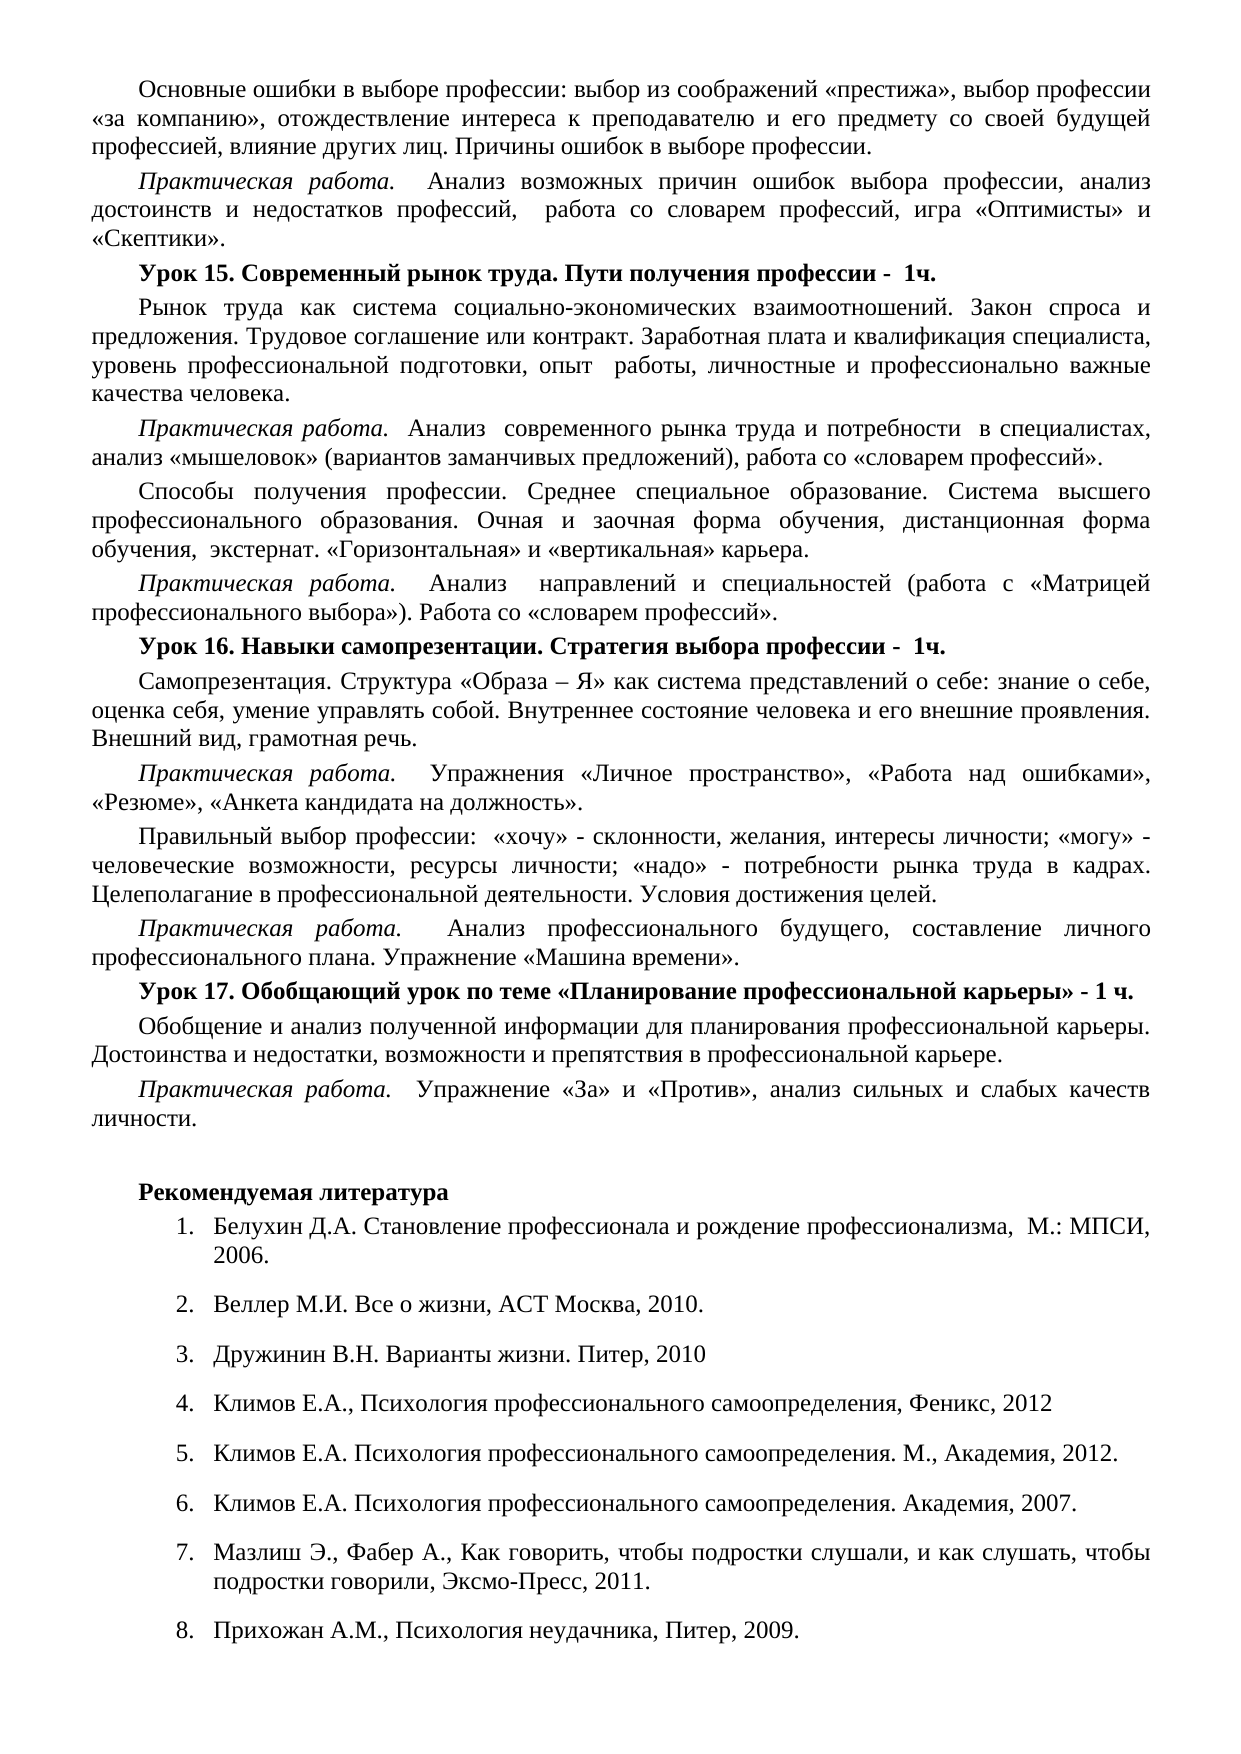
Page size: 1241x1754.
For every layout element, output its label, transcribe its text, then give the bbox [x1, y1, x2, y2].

text Урок 17. Обобщающий урок по теме «Планирование профессиональной карьеры» - 1 ч. [91, 976, 1152, 1005]
list Мазлиш Э., Фабер А., Как говорить, чтобы подростки слушали, и как слушать, чтобы подростки говорили, Эксмо-Пресс, 2011. [176, 1537, 1152, 1595]
text Рекомендуемая литература [91, 1177, 1152, 1205]
text Урок 16. Навыки самопрезентации. Стратегия выбора профессии - 1ч. [91, 631, 1152, 660]
text Практическая работа. Анализ направлений и специальностей (работа с «Матрицей профессионального выбора»). Работа со «словарем профессий». [91, 568, 1152, 626]
list Дружинин В.Н. Варианты жизни. Питер, 2010 [176, 1339, 1152, 1368]
list Климов Е.А. Психология профессионального самоопределения. М., Академия, 2012. [176, 1438, 1152, 1467]
text Практическая работа. Анализ современного рынка труда и потребности в специалистах, анализ «мышеловок» (вариантов заманчивых предложений), работа со «словарем профессий». [91, 413, 1152, 471]
text Обобщение и анализ полученной информации для планирования профессиональной карьеры. Достоинства и недостатки, возможности и препятствия в профессиональной карьере. [91, 1011, 1152, 1068]
text Способы получения профессии. Среднее специальное образование. Система высшего профессионального образования. Очная и заочная форма обучения, дистанционная форма обучения, экстернат. «Горизонтальная» и «вертикальная» карьера. [91, 476, 1152, 562]
list Белухин Д.А. Становление профессионала и рождение профессионализма, М.: МПСИ, 2006. [176, 1211, 1152, 1268]
text Практическая работа. Упражнение «За» и «Против», анализ сильных и слабых качеств личности. [91, 1074, 1152, 1132]
text Урок 15. Современный рынок труда. Пути получения профессии - 1ч. [91, 258, 1152, 287]
text Рынок труда как система социально-экономических взаимоотношений. Закон спроса и предложения. Трудовое соглашение или контракт. Заработная плата и квалификация специалиста, уровень профессиональной подготовки, опыт работы, личностные и профессионально важные качества человека. [91, 292, 1152, 407]
text Практическая работа. Анализ возможных причин ошибок выбора профессии, анализ достоинств и недостатков профессий, работа со словарем профессий, игра «Оптимисты» и «Скептики». [91, 166, 1152, 252]
list Климов Е.А., Психология профессионального самоопределения, Феникс, 2012 [176, 1388, 1152, 1417]
text Основные ошибки в выборе профессии: выбор из соображений «престижа», выбор профессии «за компанию», отождествление интереса к преподавателю и его предмету со своей будущей профессией, влияние других лиц. Причины ошибок в выборе профессии. [91, 74, 1152, 160]
text Практическая работа. Упражнения «Личное пространство», «Работа над ошибками», «Резюме», «Анкета кандидата на должность». [91, 758, 1152, 815]
text Правильный выбор профессии: «хочу» - склонности, желания, интересы личности; «могу» - человеческие возможности, ресурсы личности; «надо» - потребности рынка труда в кадрах. Целеполагание в профессиональной деятельности. Условия достижения целей. [91, 821, 1152, 907]
text Практическая работа. Анализ профессионального будущего, составление личного профессионального плана. Упражнение «Машина времени». [91, 913, 1152, 971]
text Самопрезентация. Структура «Образа – Я» как система представлений о себе: знание о себе, оценка себя, умение управлять собой. Внутреннее состояние человека и его внешние проявления. Внешний вид, грамотная речь. [91, 666, 1152, 752]
list Веллер М.И. Все о жизни, АСТ Москва, 2010. [176, 1289, 1152, 1318]
list Прихожан А.М., Психология неудачника, Питер, 2009. [176, 1616, 1152, 1644]
list Климов Е.А. Психология профессионального самоопределения. Академия, 2007. [176, 1488, 1152, 1516]
